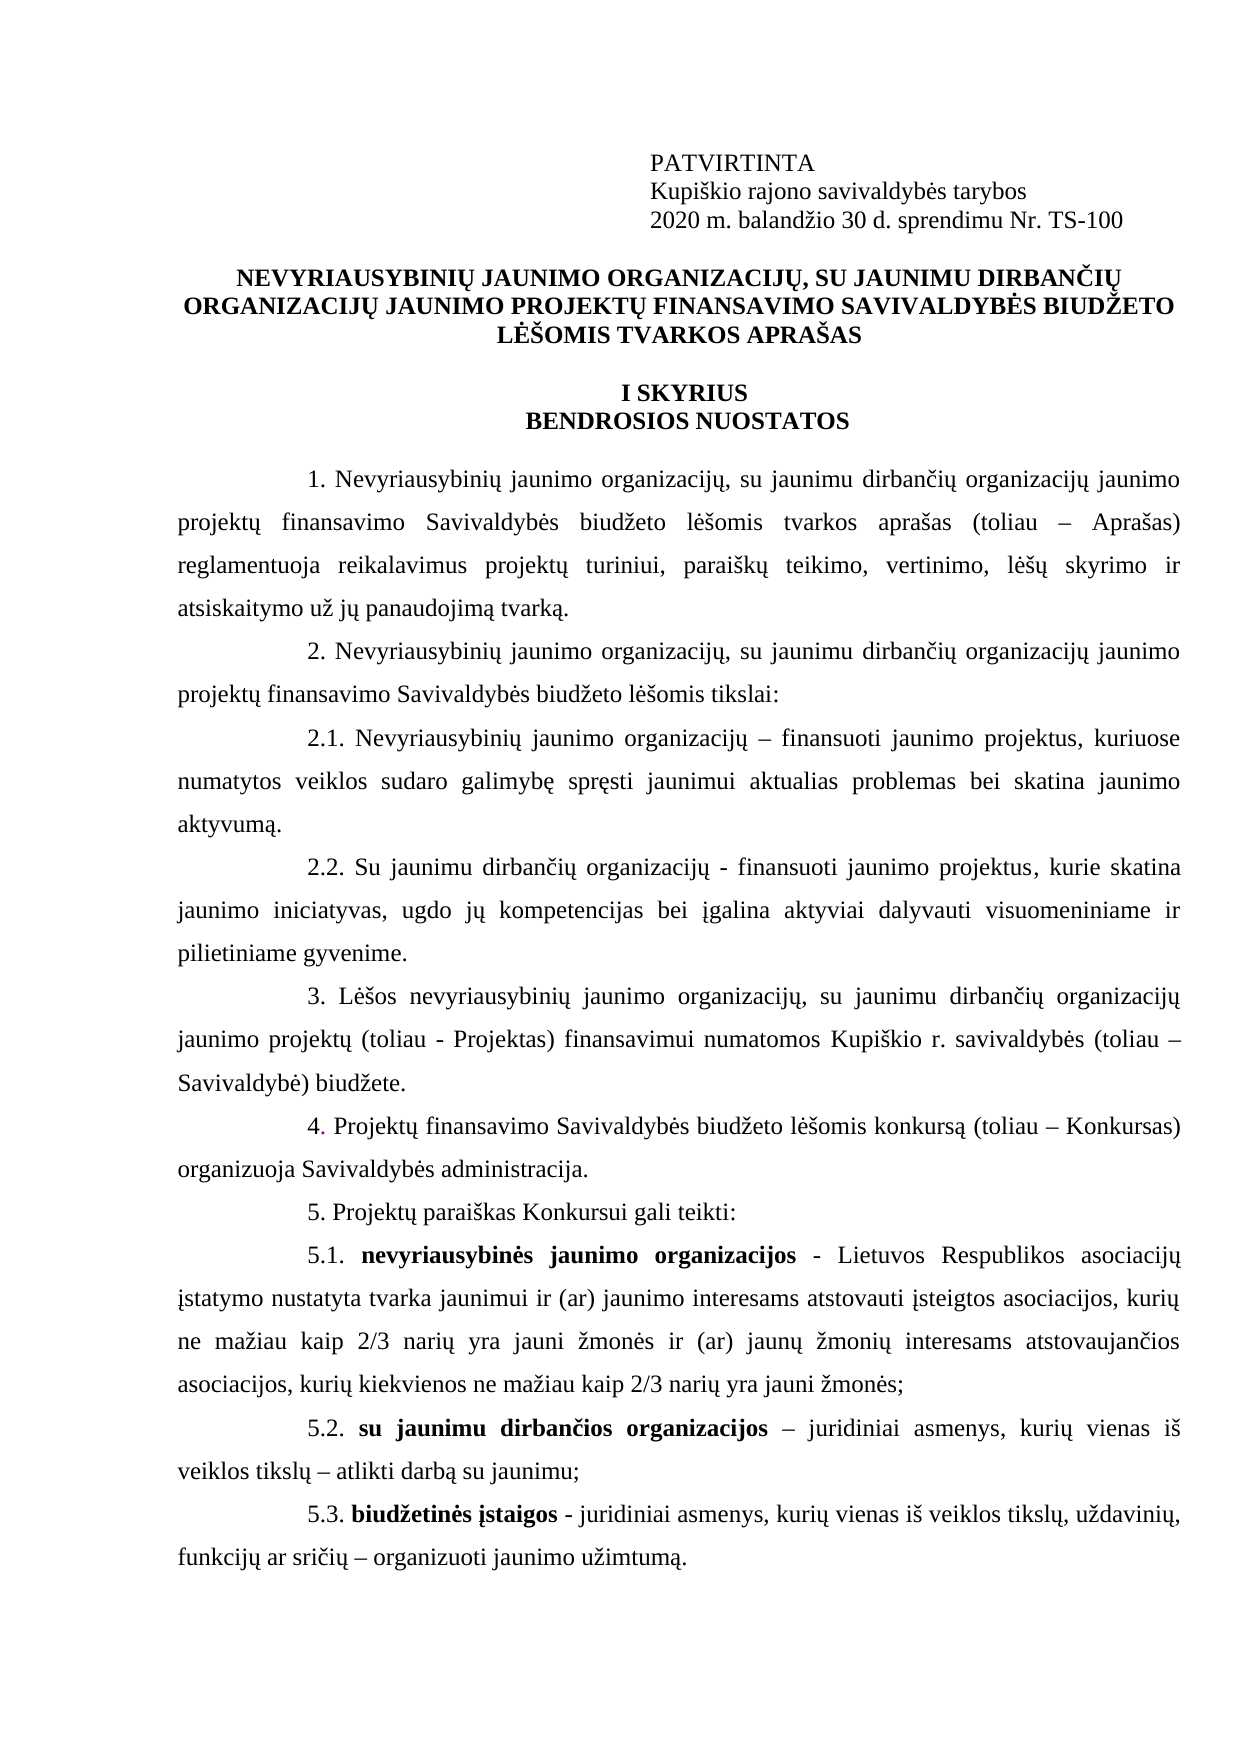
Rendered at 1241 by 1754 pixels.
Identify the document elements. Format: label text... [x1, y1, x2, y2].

text 2020 m. balandžio 30 d. sprendimu Nr. TS-100 [177, 205, 1181, 234]
text 3. Lėšos nevyriausybinių jaunimo organizacijų, su jaunimu dirbančių organizacijų jaunimo projektų (toliau - Projektas) finansavimui numatomos Kupiškio r. savivaldybės (toliau – Savivaldybė) biudžete. [177, 981, 1181, 1096]
text 4. Projektų finansavimo Savivaldybės biudžeto lėšomis konkursą (toliau – Konkursas) organizuoja Savivaldybės administracija. [177, 1111, 1181, 1183]
text PATVIRTINTA [177, 148, 1181, 176]
text Kupiškio rajono savivaldybės tarybos [177, 176, 1181, 205]
text 2. Nevyriausybinių jaunimo organizacijų, su jaunimu dirbančių organizacijų jaunimo projektų finansavimo Savivaldybės biudžeto lėšomis tikslai: [177, 636, 1181, 708]
text 2.2. Su jaunimu dirbančių organizacijų - finansuoti jaunimo projektus, kurie skatina jaunimo iniciatyvas, ugdo jų kompetencijas bei įgalina aktyviai dalyvauti visuomeniniame ir pilietiniame gyvenime. [177, 852, 1181, 967]
text 5.1. nevyriausybinės jaunimo organizacijos - Lietuvos Respublikos asociacijų įstatymo nustatyta tvarka jaunimui ir (ar) jaunimo interesams atstovauti įsteigtos asociacijos, kurių ne mažiau kaip 2/3 narių yra jauni žmonės ir (ar) jaunų žmonių interesams atstovaujančios asociacijos, kurių kiekvienos ne mažiau kaip 2/3 narių yra jauni žmonės; [177, 1240, 1181, 1398]
text 5.2. su jaunimu dirbančios organizacijos – juridiniai asmenys, kurių vienas iš veiklos tikslų – atlikti darbą su jaunimu; [177, 1413, 1181, 1484]
text BENDROSIOS NUOSTATOS [177, 406, 1191, 435]
text 1. Nevyriausybinių jaunimo organizacijų, su jaunimu dirbančių organizacijų jaunimo projektų finansavimo Savivaldybės biudžeto lėšomis tvarkos aprašas (toliau – Aprašas) reglamentuoja reikalavimus projektų turiniui, paraiškų teikimo, vertinimo, lėšų skyrimo ir atsiskaitymo už jų panaudojimą tvarką. [177, 464, 1181, 622]
text 5.3. biudžetinės įstaigos - juridiniai asmenys, kurių vienas iš veiklos tikslų, uždavinių, funkcijų ar sričių – organizuoti jaunimo užimtumą. [177, 1499, 1181, 1571]
text 2.1. Nevyriausybinių jaunimo organizacijų – finansuoti jaunimo projektus, kuriuose numatytos veiklos sudaro galimybę spręsti jaunimui aktualias problemas bei skatina jaunimo aktyvumą. [177, 723, 1181, 838]
text 5. Projektų paraiškas Konkursui gali teikti: [177, 1197, 1181, 1226]
text I SKYRIUS [177, 378, 1191, 406]
text NEVYRIAUSYBINIŲ JAUNIMO ORGANIZACIJŲ, SU JAUNIMU DIRBANČIŲ ORGANIZACIJŲ JAUNIMO PROJEKTŲ FINANSAVIMO SAVIVALDYBĖS BIUDŽETO LĖŠOMIS TVARKOS APRAŠAS [177, 263, 1181, 349]
